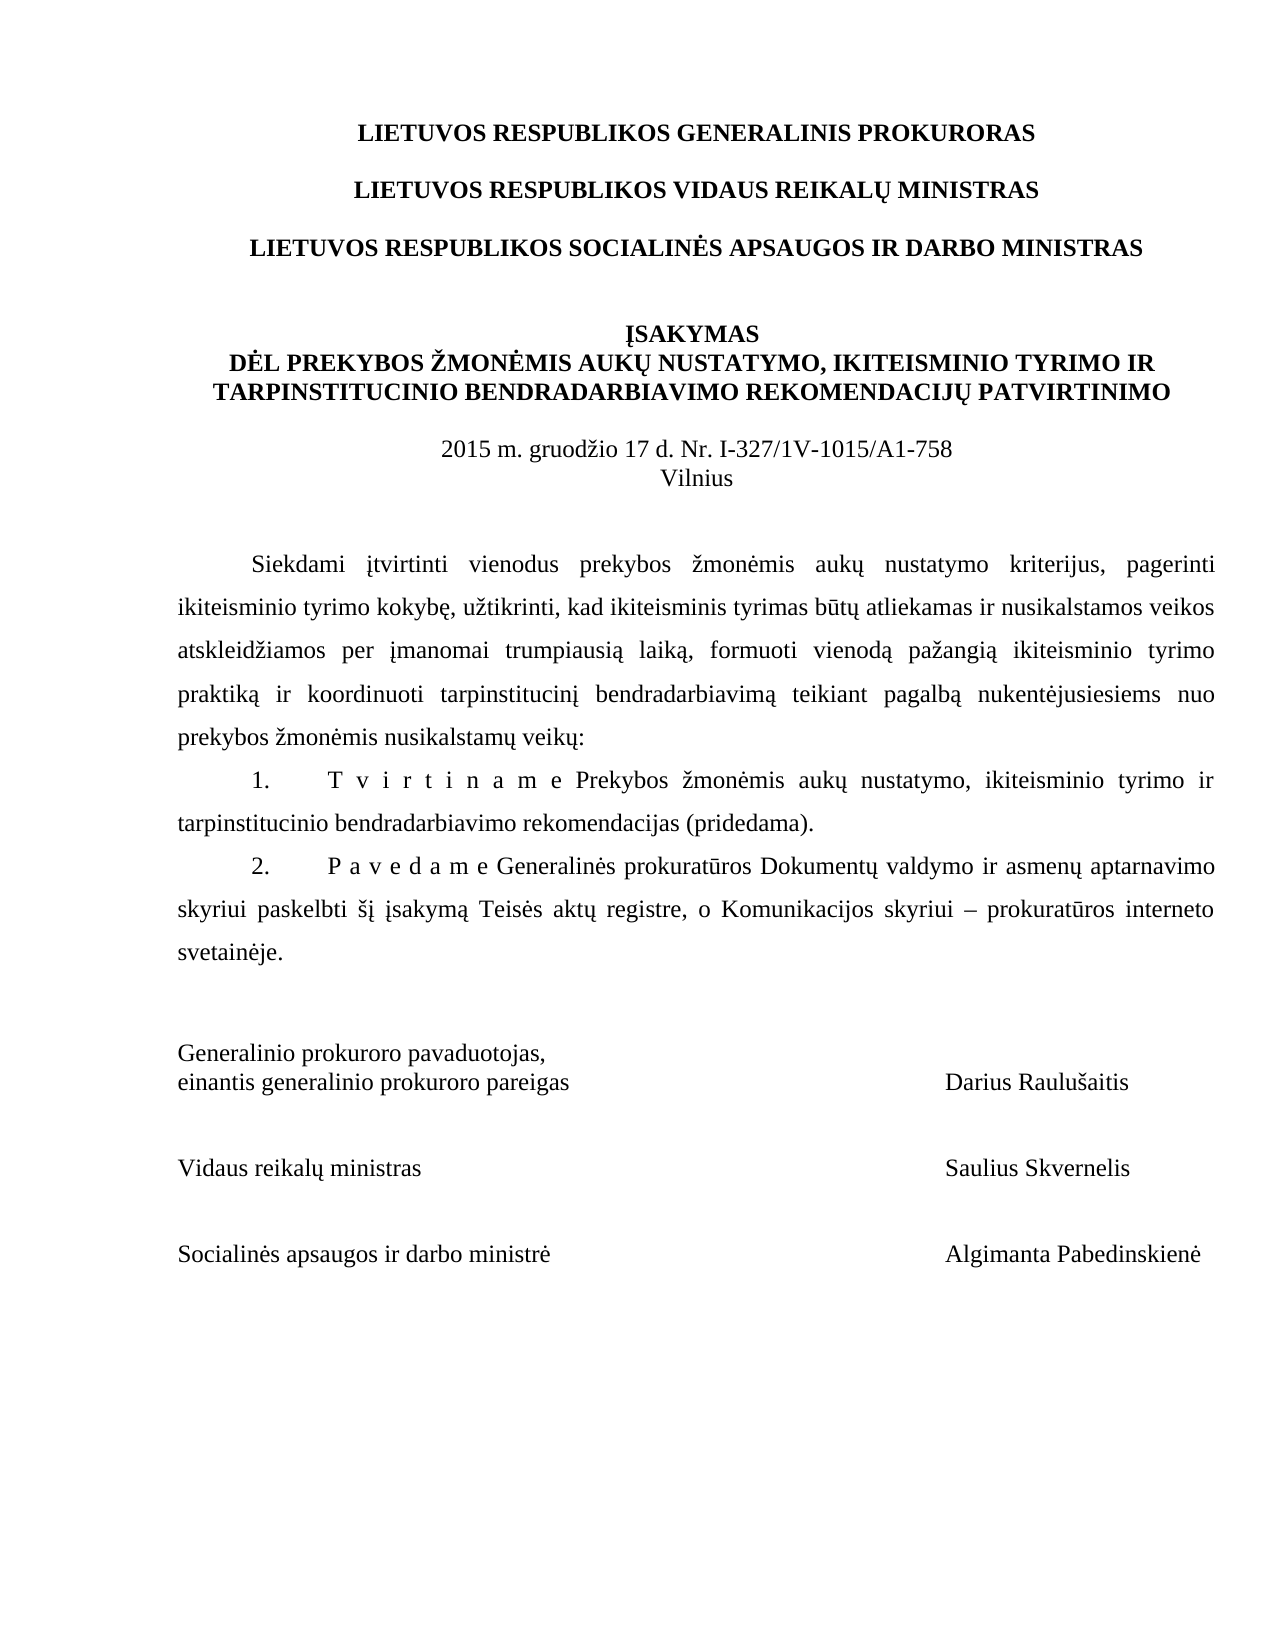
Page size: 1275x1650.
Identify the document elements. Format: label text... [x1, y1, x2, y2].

text Siekdami įtvirtinti vienodus prekybos žmonėmis aukų nustatymo kriterijus, pagerinti ikiteisminio tyrimo kokybę, užtikrinti, kad ikiteisminis tyrimas būtų atliekamas ir nusikalstamos veikos atskleidžiamos per įmanomai trumpiausią laiką, formuoti vienodą pažangią ikiteisminio tyrimo praktiką ir koordinuoti tarpinstitucinį bendradarbiavimą teikiant pagalbą nukentėjusiesiems nuo prekybos žmonėmis nusikalstamų veikų: [177, 549, 1216, 751]
text LIETUVOS RESPUBLIKOS SOCIALINĖS APSAUGOS IR DARBO MINISTRAS [177, 233, 1216, 262]
text 1. T v i r t i n a m e Prekybos žmonėmis aukų nustatymo, ikiteisminio tyrimo ir tarpinstitucinio bendradarbiavimo rekomendacijas (pridedama). [177, 765, 1216, 837]
text LIETUVOS RESPUBLIKOS VIDAUS REIKALŲ MINISTRAS [177, 176, 1216, 204]
text Socialinės apsaugos ir darbo ministrė Algimanta Pabedinskienė [177, 1239, 1216, 1268]
text Vilnius [177, 463, 1216, 492]
text Generalinio prokuroro pavaduotojas, [177, 1038, 1216, 1067]
text LIETUVOS RESPUBLIKOS GENERALINIS PROKURORAS [177, 118, 1216, 147]
text 2015 m. gruodžio 17 d. Nr. I-327/1V-1015/A1-758 [177, 434, 1216, 463]
text 2. P a v e d a m e Generalinės prokuratūros Dokumentų valdymo ir asmenų aptarnavimo skyriui paskelbti šį įsakymą Teisės aktų registre, o Komunikacijos skyriui – prokuratūros interneto svetainėje. [177, 851, 1216, 966]
text einantis generalinio prokuroro pareigas Darius Raulušaitis [177, 1067, 1216, 1096]
text Vidaus reikalų ministras Saulius Skvernelis [177, 1153, 1216, 1182]
text ĮSAKYMAS [177, 319, 1207, 348]
text DĖL prekybos žmonėmis AUKŲ NUSTATYMO, ikiteisminio tyrimo IR TARPINSTITUCINIO BENDRADARBIAVIMO Rekomendacijų PATVIRTINIMO [177, 348, 1207, 406]
